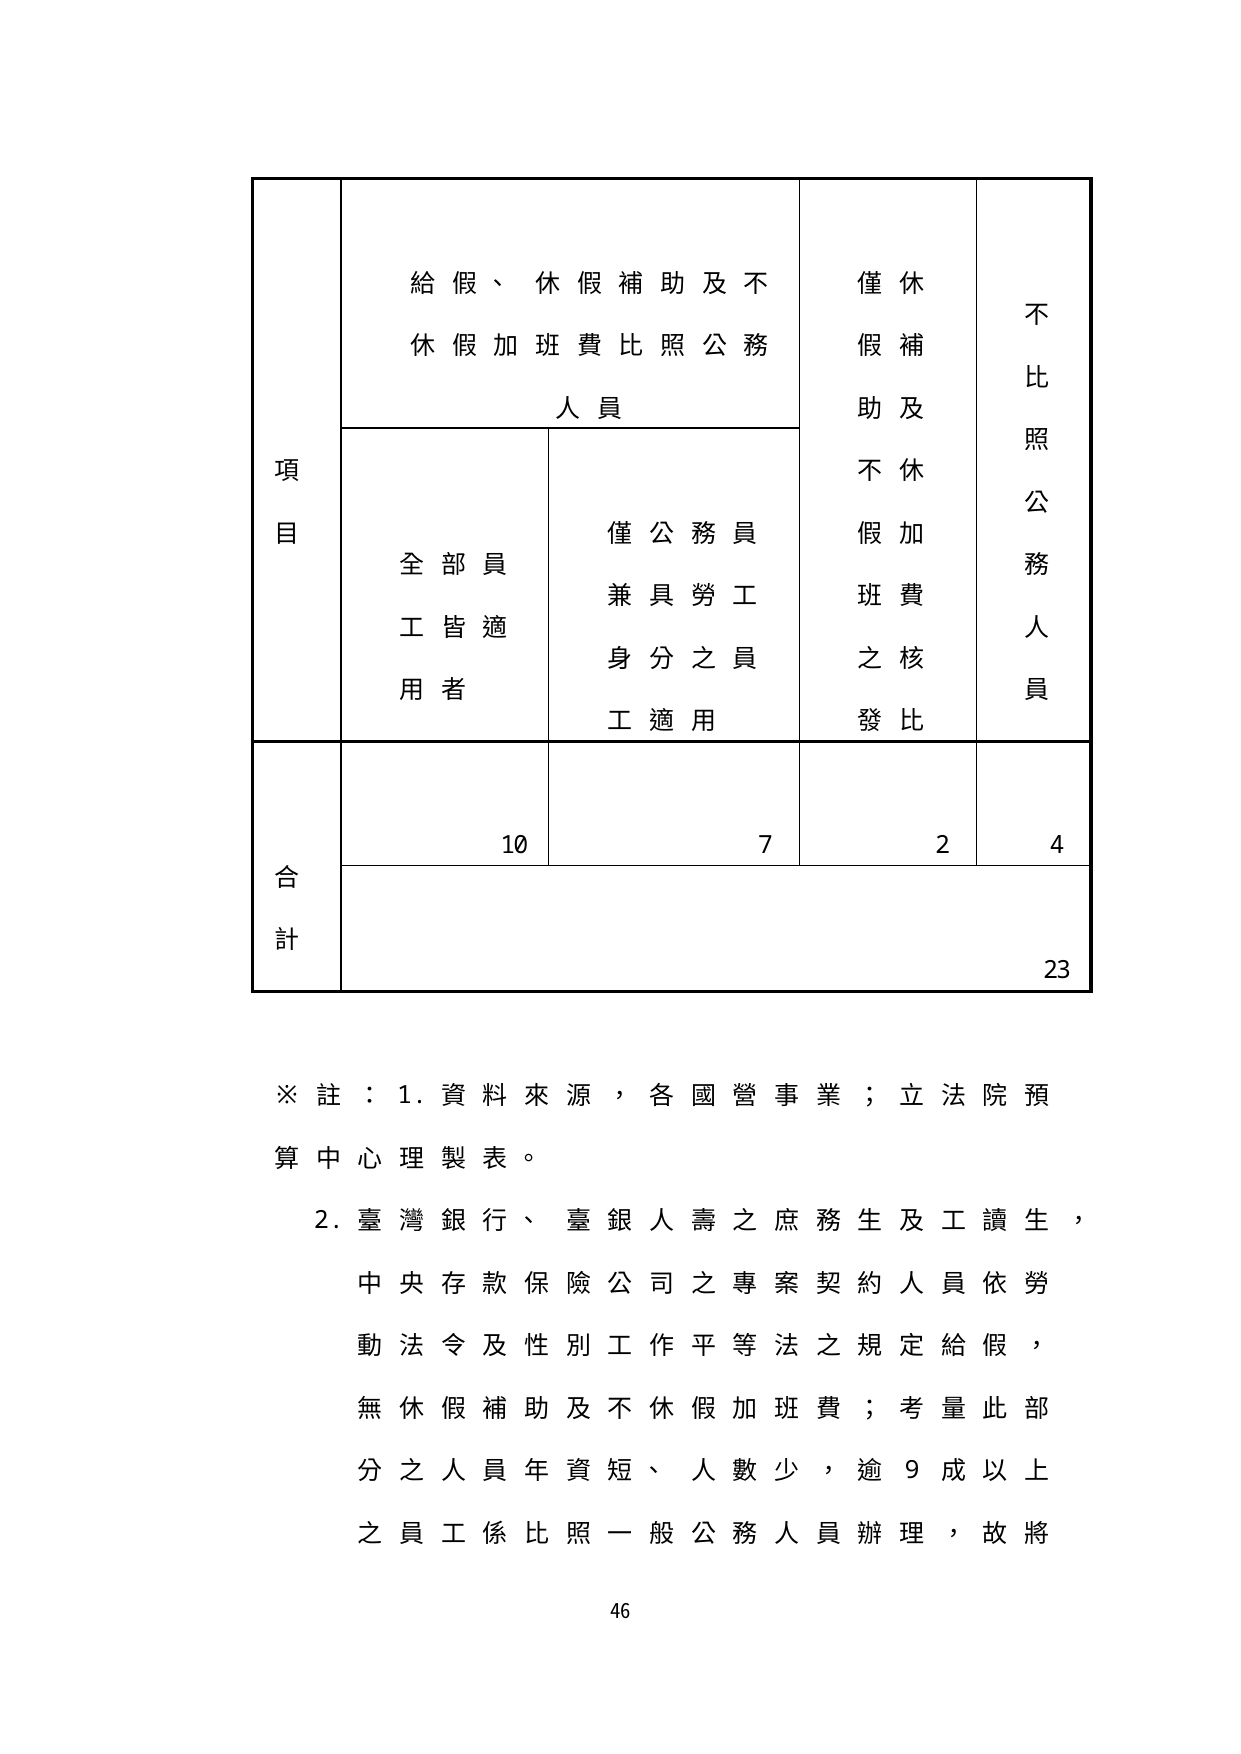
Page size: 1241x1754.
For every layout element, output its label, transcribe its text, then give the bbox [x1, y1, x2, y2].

table_cell 23 [342, 866, 1089, 990]
table_cell 全部員工皆適用者 [342, 429, 548, 740]
table_cell 2 [800, 743, 976, 865]
table_header 項目 [254, 180, 340, 740]
table_cell 合計 [254, 743, 340, 990]
table_header 僅休假補助及不休假加班費之核發比照公務人員 [800, 180, 976, 740]
text ※註：1.資料來源，各國營事業；立法院預算中心理製表。 [232, 1052, 1058, 1177]
table_header 不比照公務人員 [977, 180, 1089, 740]
table_cell 10 [342, 743, 548, 865]
text 2.臺灣銀行、臺銀人壽之庶務生及工讀生，中央存款保險公司之專案契約人員依勞動法令及性別工作平等法之規定給假，無休假補助及不休假加班費；考量此部分之人員年資短、人數少，逾9成以上之員工係比照一般公務人員辦理，故將上開事業視為全部員工適用相同請假規定者。 [306, 1177, 1058, 1552]
table_header 給假、休假補助及不休假加班費比照公務人員 [342, 180, 799, 427]
table_cell 4 [977, 743, 1089, 865]
table_cell 7 [549, 743, 799, 865]
table_cell 僅公務員兼具勞工身分之員工適用 [549, 429, 799, 740]
